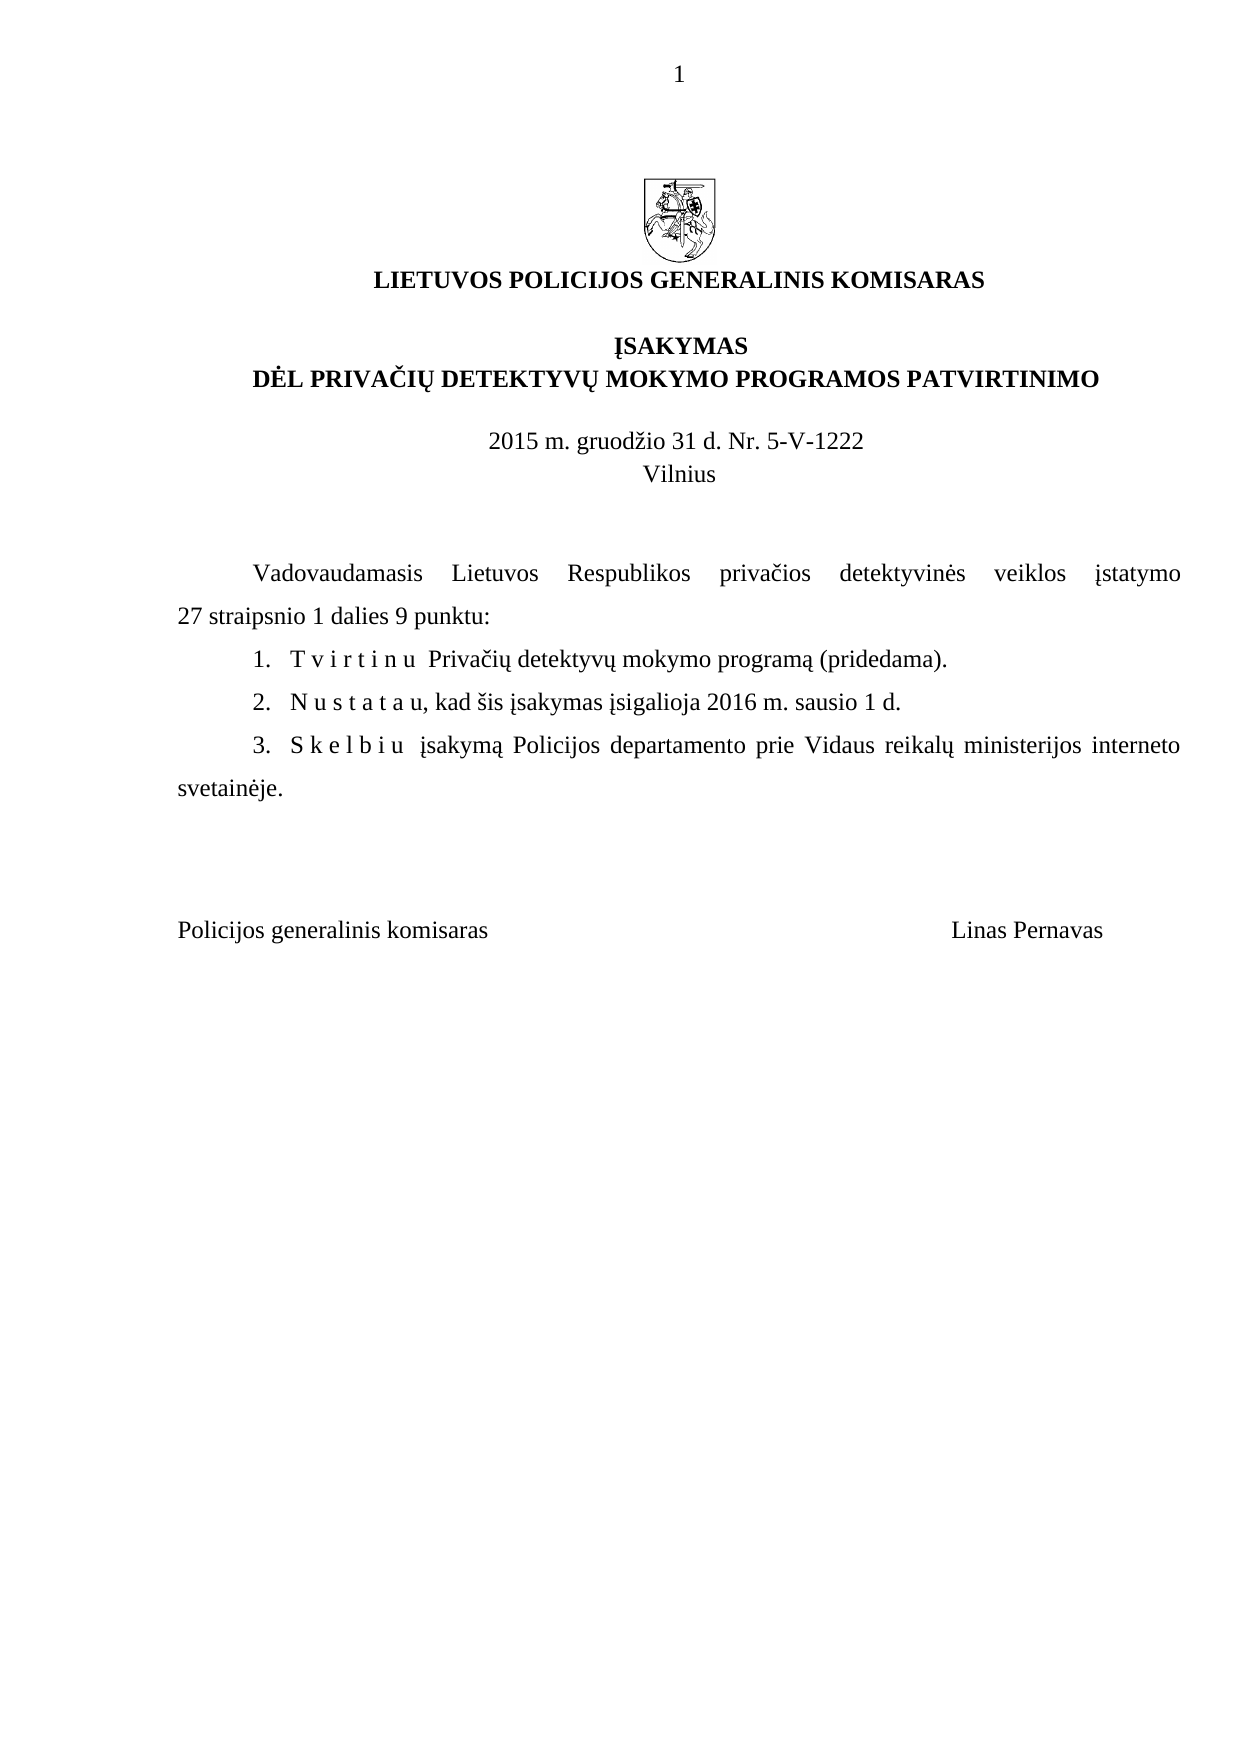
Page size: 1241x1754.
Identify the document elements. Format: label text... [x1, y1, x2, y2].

text Vadovaudamasis Lietuvos Respublikos privačios detektyvinės veiklos įstatymo 27 straipsnio 1 dalies 9 punktu: [177, 558, 1181, 630]
text 3. Skelbiu įsakymą Policijos departamento prie Vidaus reikalų ministerijos interneto svetainėje. [177, 730, 1181, 802]
text LIETUVOS POLICIJOS GENERALINIS KOMISARAS [177, 265, 1181, 294]
text 2. Nustatau, kad šis įsakymas įsigalioja 2016 m. sausio 1 d. [177, 687, 1181, 716]
text 2015 m. gruodžio 31 d. Nr. 5-V-1222 [177, 426, 1181, 454]
text 1. T v i r t i n u Privačių detektyvų mokymo programą (pridedama). [252, 644, 1181, 673]
text Policijos generalinis komisaras Linas Pernavas [177, 916, 1181, 944]
text DĖL PRIVAČIŲ DETEKTYVŲ MOKYMO PROGRAMOS PATVIRTINIMO [177, 364, 1181, 393]
text Vilnius [177, 459, 1181, 487]
text ĮSAKYMAS [177, 331, 1181, 360]
